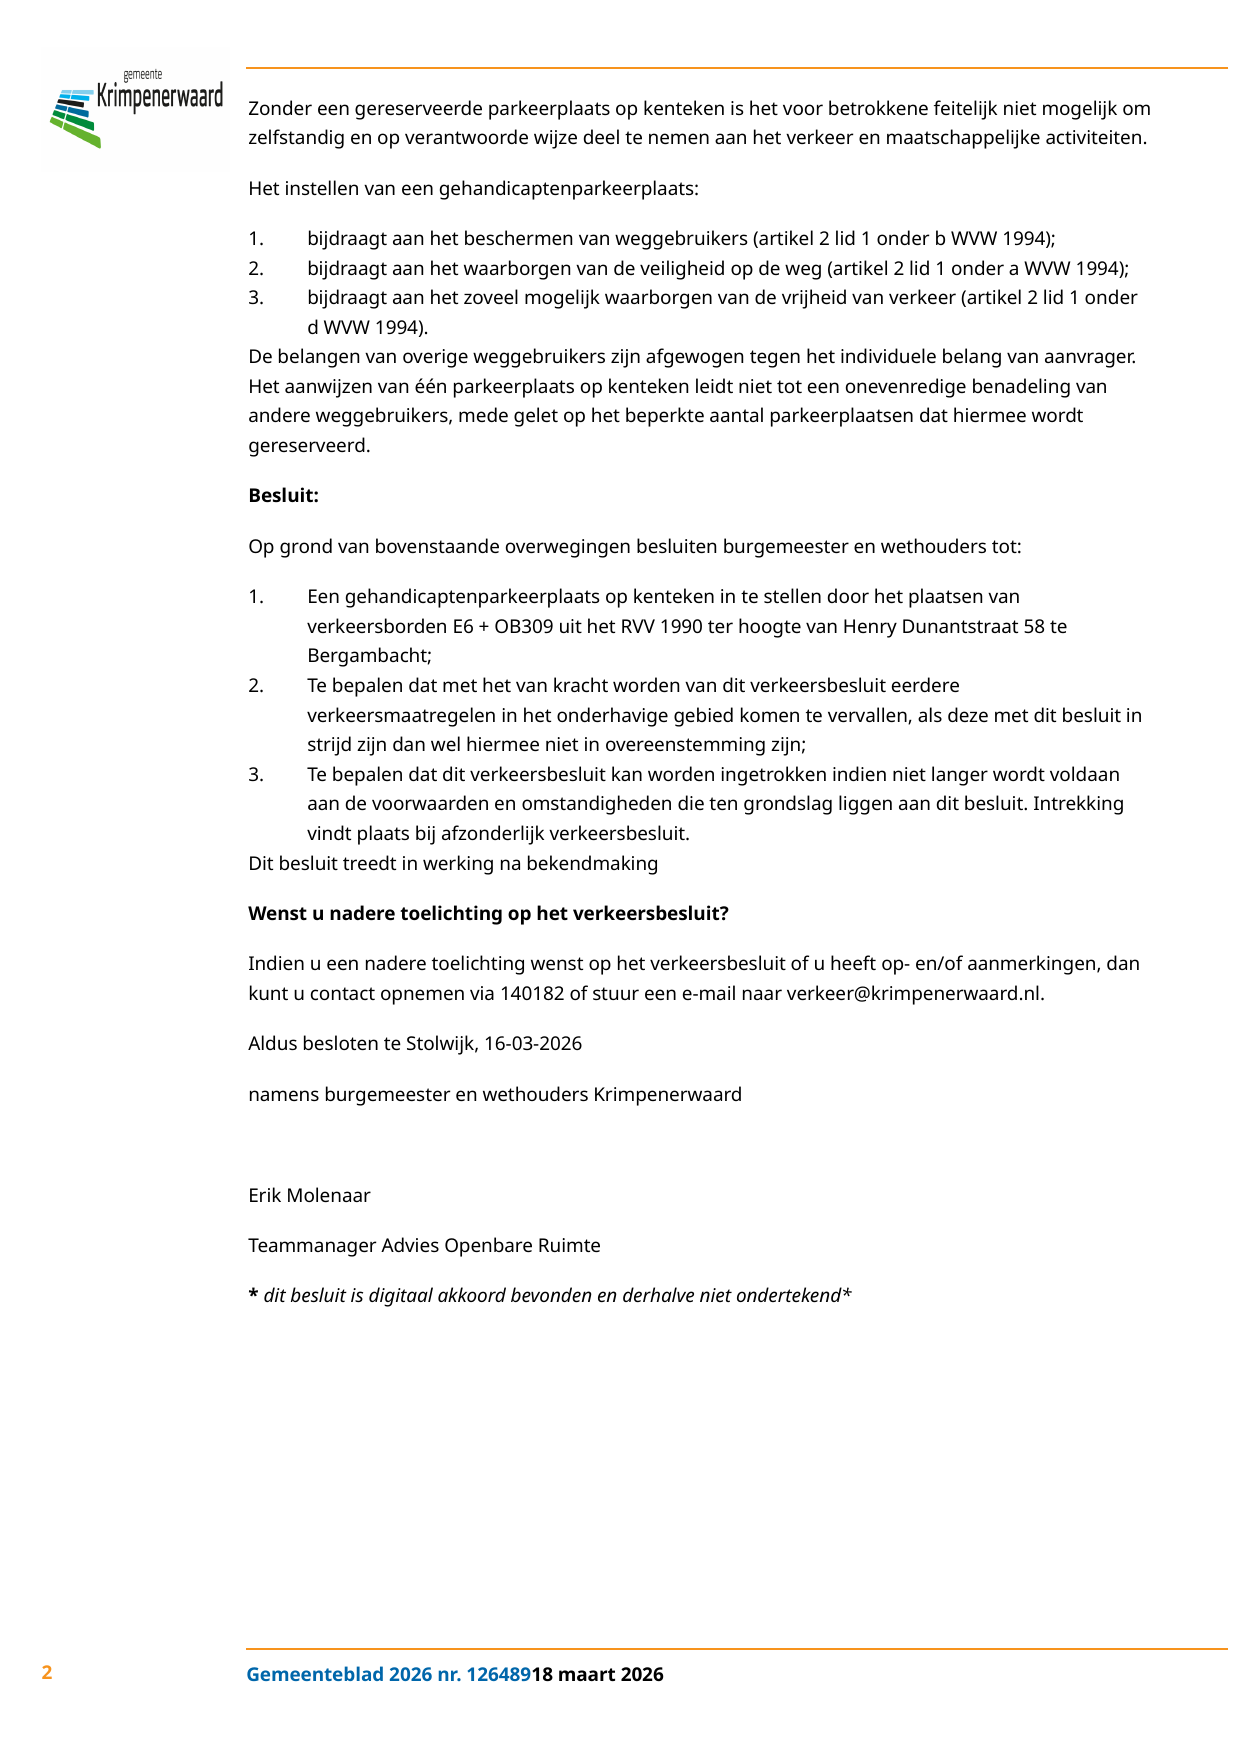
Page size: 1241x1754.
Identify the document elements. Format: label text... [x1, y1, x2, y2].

text Indien u een nadere toelichting wenst op het verkeersbesluit of u heeft op- en/of aanmerkingen, dan kunt u contact opnemen via 140182 of stuur een e-mail naar verkeer@krimpenerwaard.nl. [248, 951, 1152, 1006]
list bijdraagt aan het beschermen van weggebruikers (artikel 2 lid 1 onder b WVW 1994); [248, 225, 1152, 251]
text Wenst u nadere toelichting op het verkeersbesluit? [248, 900, 1152, 926]
text namens burgemeester en wethouders Krimpenerwaard [248, 1081, 1152, 1107]
list bijdraagt aan het waarborgen van de veiligheid op de weg (artikel 2 lid 1 onder a WVW 1994); [248, 255, 1152, 281]
text Op grond van bovenstaande overwegingen besluiten burgemeester en wethouders tot: [248, 533, 1152, 559]
list Te bepalen dat dit verkeersbesluit kan worden ingetrokken indien niet langer wordt voldaan aan de voorwaarden en omstandigheden die ten grondslag liggen aan dit besluit. Intrekking vindt plaats bij afzonderlijk verkeersbesluit. [248, 761, 1152, 846]
text Zonder een gereserveerde parkeerplaats op kenteken is het voor betrokkene feitelijk niet mogelijk om zelfstandig en op verantwoorde wijze deel te nemen aan het verkeer en maatschappelijke activiteiten. [248, 95, 1152, 150]
text Teammanager Advies Openbare Ruimte [248, 1232, 1152, 1258]
text Besluit: [248, 483, 1152, 508]
text * dit besluit is digitaal akkoord bevonden en derhalve niet ondertekend* [248, 1283, 1152, 1308]
text Het instellen van een gehandicaptenparkeerplaats: [248, 175, 1152, 201]
list bijdraagt aan het zoveel mogelijk waarborgen van de vrijheid van verkeer (artikel 2 lid 1 onder d WVW 1994). [248, 284, 1152, 340]
list Een gehandicaptenparkeerplaats op kenteken in te stellen door het plaatsen van verkeersborden E6 + OB309 uit het RVV 1990 ter hoogte van Henry Dunantstraat 58 te Bergambacht; [248, 583, 1152, 668]
text De belangen van overige weggebruikers zijn afgewogen tegen het individuele belang van aanvrager. Het aanwijzen van één parkeerplaats op kenteken leidt niet tot een onevenredige benadeling van andere weggebruikers, mede gelet op het beperkte aantal parkeerplaatsen dat hiermee wordt gereserveerd. [248, 343, 1152, 458]
picture [41, 47, 231, 172]
text Aldus besloten te Stolwijk, 16-03-2026 [248, 1031, 1152, 1056]
list Te bepalen dat met het van kracht worden van dit verkeersbesluit eerdere verkeersmaatregelen in het onderhavige gebied komen te vervallen, als deze met dit besluit in strijd zijn dan wel hiermee niet in overeenstemming zijn; [248, 672, 1152, 757]
text Dit besluit treedt in werking na bekendmaking [248, 850, 1152, 876]
text Erik Molenaar [248, 1182, 1152, 1208]
